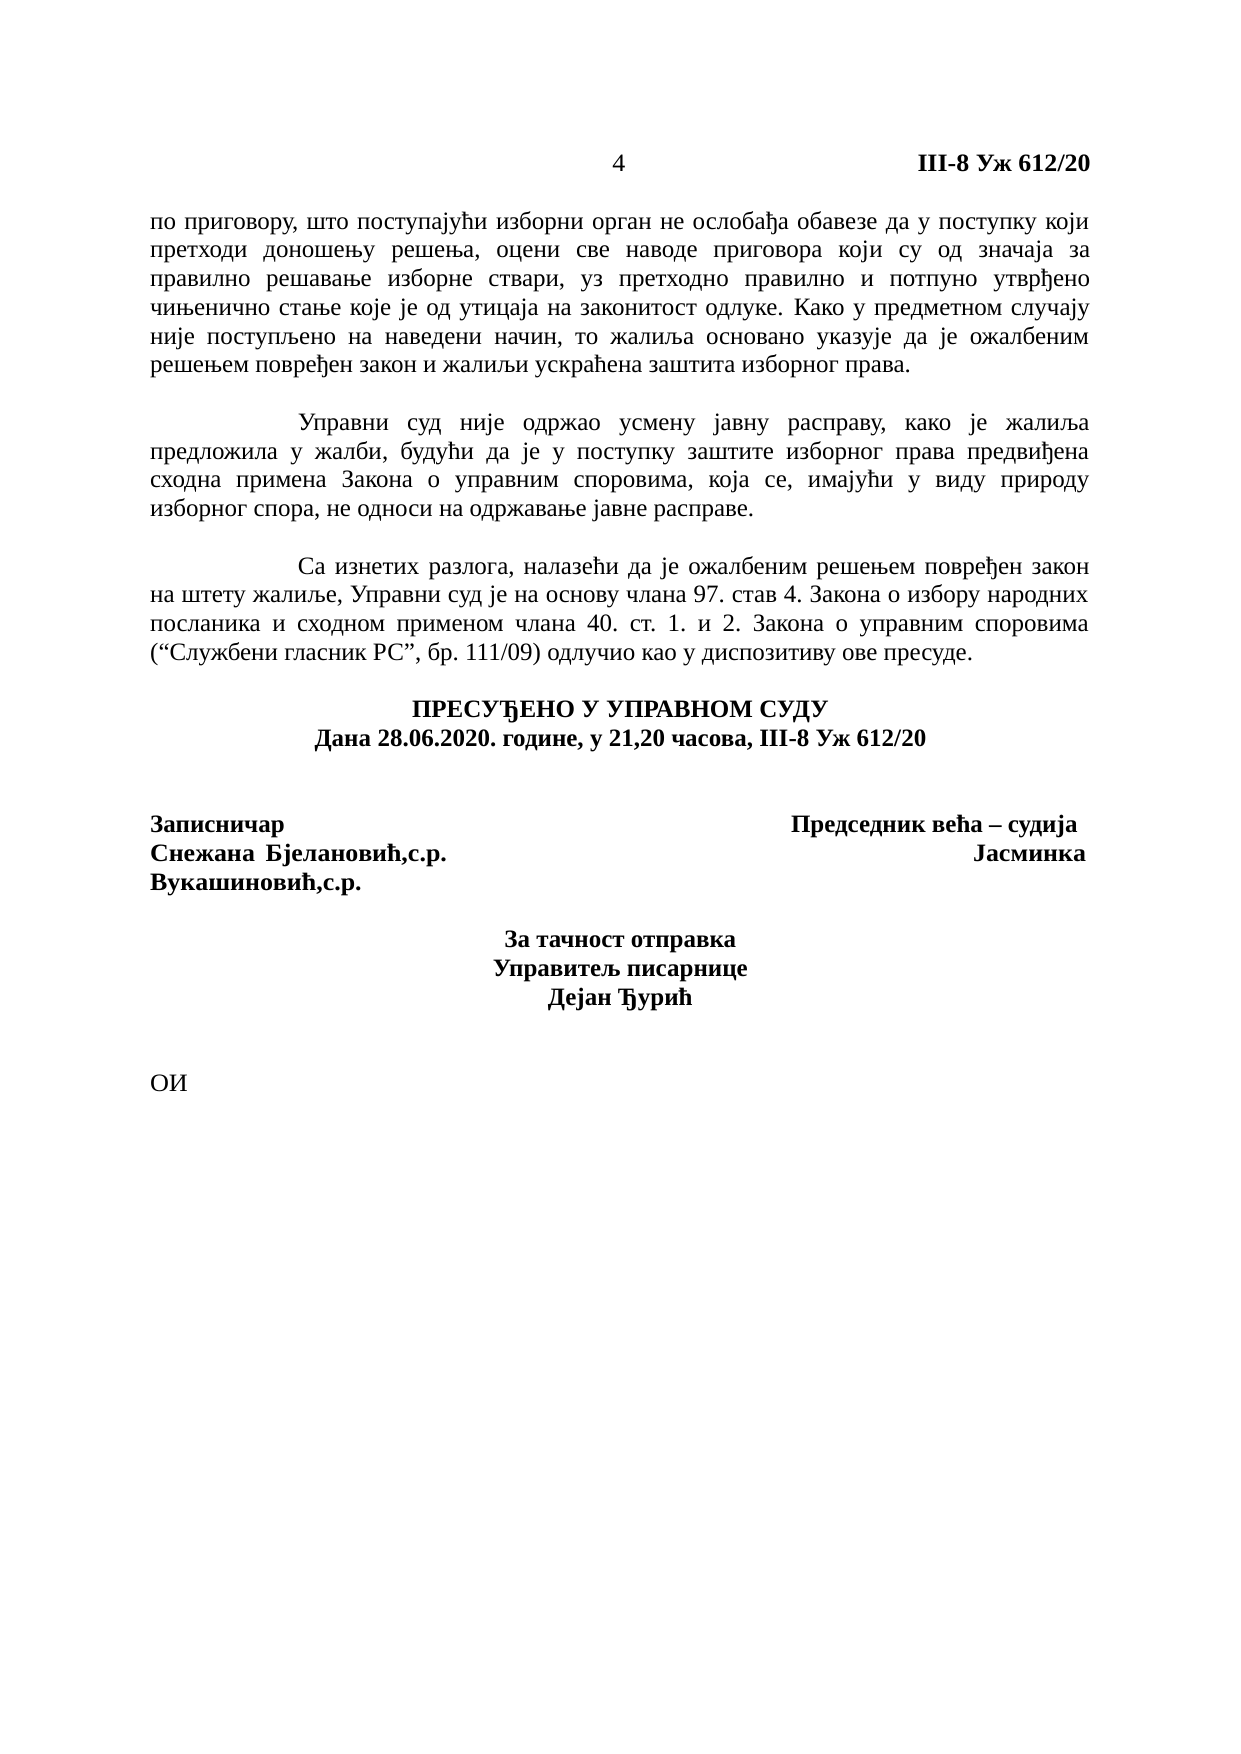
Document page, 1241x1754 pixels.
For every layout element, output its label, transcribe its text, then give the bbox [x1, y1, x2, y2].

text Записничар Председник већа – судија [150, 809, 1090, 838]
text За тачност отправка [150, 924, 1090, 953]
text ОИ [150, 1068, 1090, 1097]
text Дана 28.06.2020. године, у 21,20 часова, III-8 Уж 612/20 [150, 723, 1090, 752]
text ПРЕСУЂЕНО У УПРАВНОМ СУДУ [150, 694, 1090, 723]
text Управни суд није одржао усмену јавну расправу, како је жалиља предложила у жалби, будући да је у поступку заштите изборног права предвиђена сходна примена Закона о управним споровима, која се, имајући у виду природу изборног спора, не односи на одржавање јавне расправе. [150, 407, 1090, 522]
text Са изнетих разлога, налазећи да је ожалбеним решењем повређен закон на штету жалиље, Управни суд је на основу члана 97. став 4. Закона о избору народних посланика и сходном применом члана 40. ст. 1. и 2. Закона о управним споровима (“Службени гласник РС”, бр. 111/09) одлучио као у диспозитиву ове пресуде. [150, 551, 1090, 666]
text по приговору, што поступајући изборни орган не ослобађа обавезе да у поступку који претходи доношењу решења, оцени све наводе приговора који су од значаја за правилно решавање изборне ствари, уз претходно правилно и потпуно утврђено чињенично стање које је од утицаја на законитост одлуке. Како у предметном случају није поступљено на наведени начин, то жалиља основано указује да је ожалбеним решењем повређен закон и жалиљи ускраћена заштита изборног права. [150, 206, 1090, 378]
text Снежана Бјелановић,с.р. Јасминка Вукашиновић,с.р. [150, 838, 1090, 896]
text Дејан Ђурић [150, 982, 1090, 1011]
text Управитељ писарнице [150, 953, 1090, 982]
